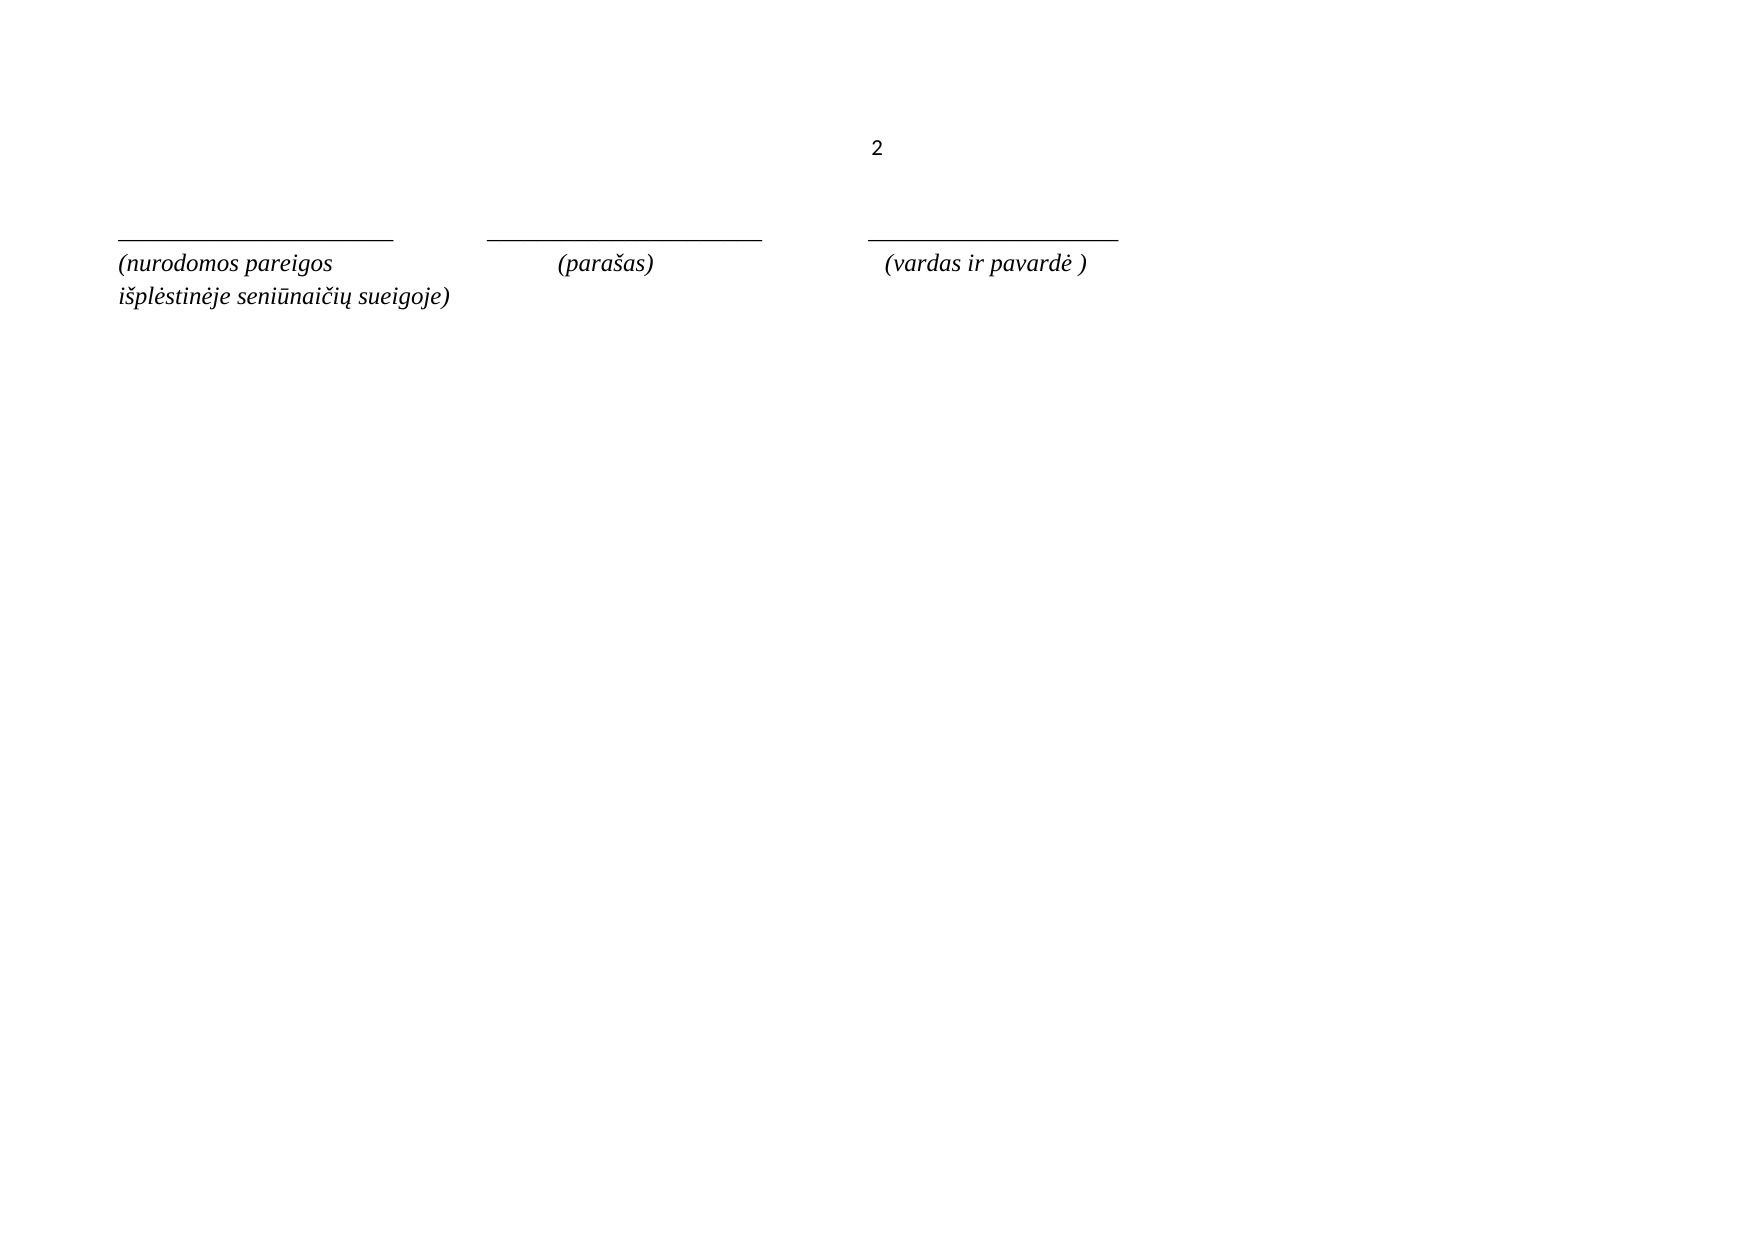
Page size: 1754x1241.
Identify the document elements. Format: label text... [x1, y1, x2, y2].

text išplėstinėje seniūnaičių sueigoje) [118, 281, 1636, 310]
text (nurodomos pareigos (parašas) (vardas ir pavardė ) [118, 248, 1636, 277]
text ______________________ ______________________ ____________________ [118, 215, 1636, 244]
